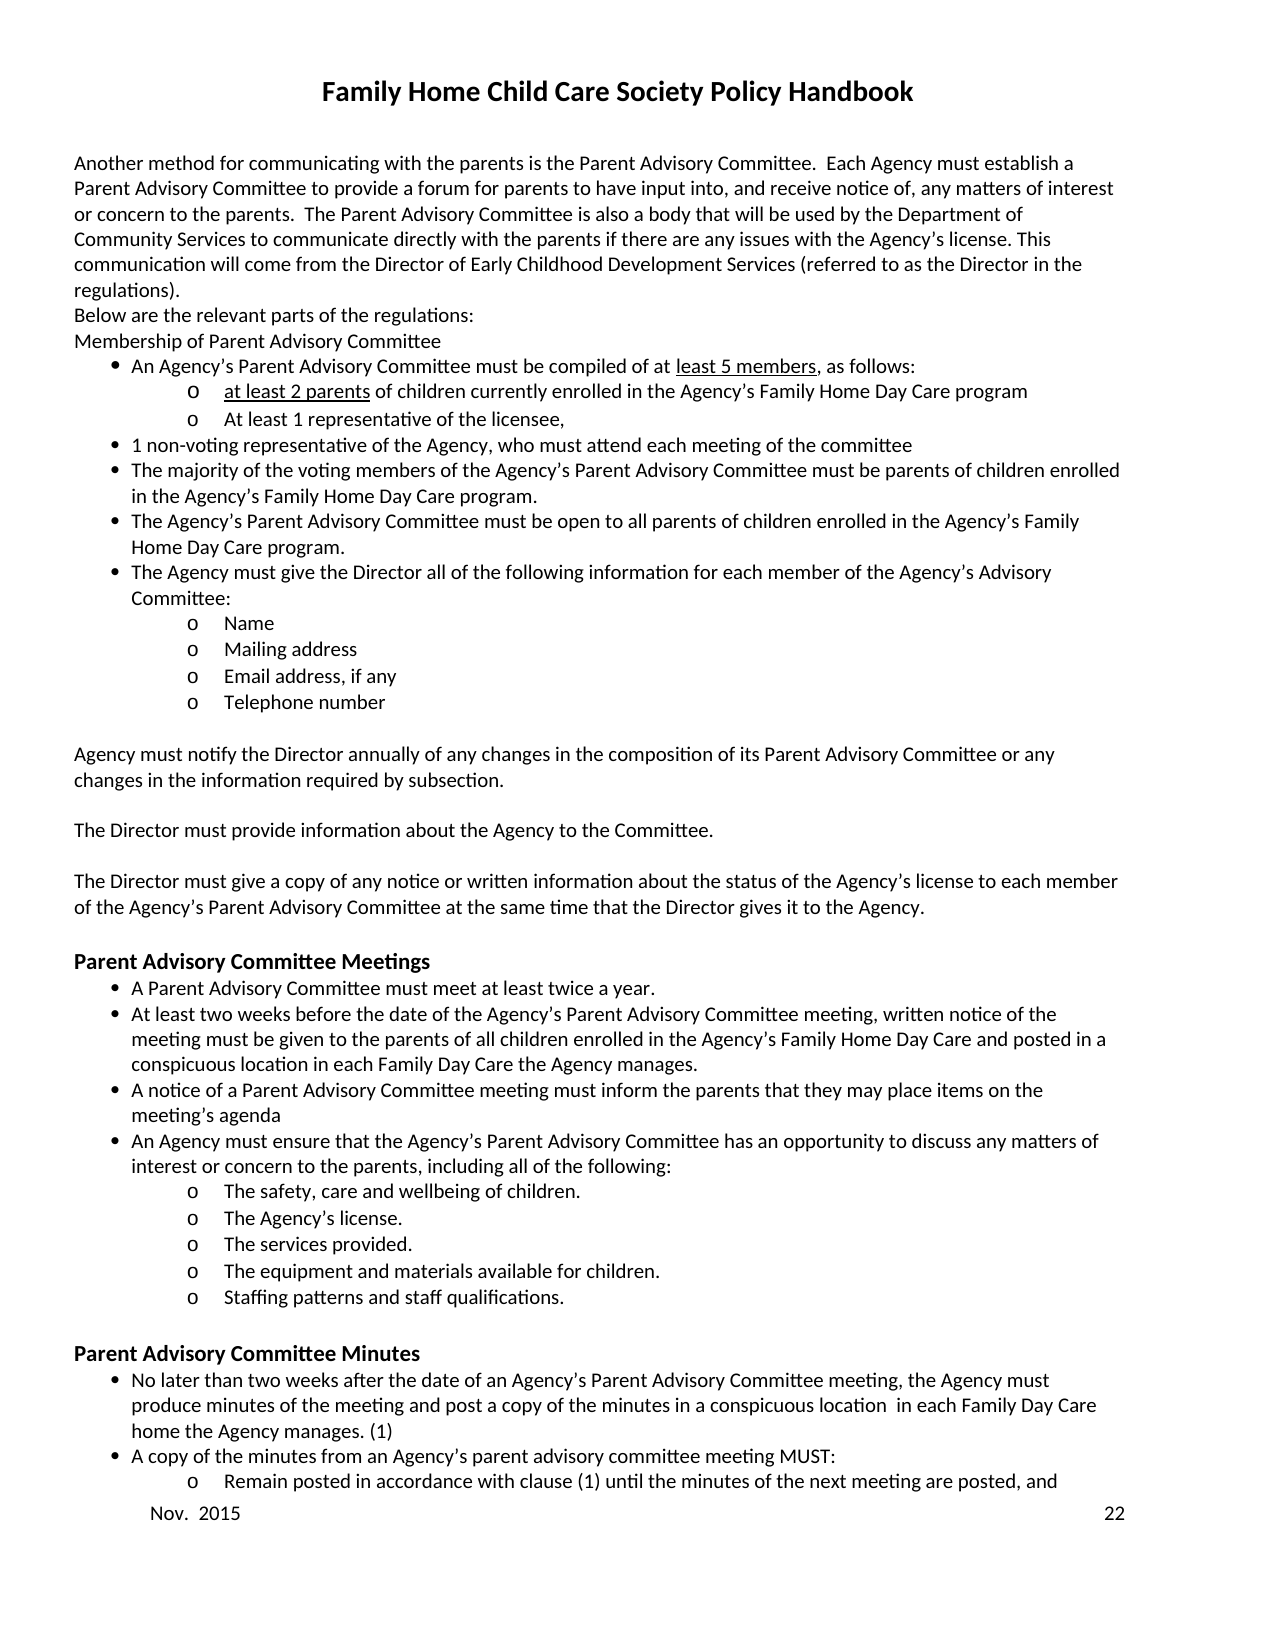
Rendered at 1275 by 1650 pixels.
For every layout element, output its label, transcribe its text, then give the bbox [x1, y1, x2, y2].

text The Director must provide information about the Agency to the Committee. [74, 818, 1125, 843]
list A copy of the minutes from an Agency’s parent advisory committee meeting MUST: [111, 1443, 1125, 1469]
list 1 non-voting representative of the Agency, who must attend each meeting of the committee [111, 432, 1125, 458]
list At least two weeks before the date of the Agency’s Parent Advisory Committee meeting, written notice of the meeting must be given to the parents of all children enrolled in the Agency’s Family Home Day Care and posted in a conspicuous location in each Family Day Care the Agency manages. [111, 1001, 1125, 1077]
list The Agency must give the Director all of the following information for each member of the Agency’s Advisory Committee: [111, 559, 1125, 610]
list An Agency must ensure that the Agency’s Parent Advisory Committee has an opportunity to discuss any matters of interest or concern to the parents, including all of the following: [111, 1128, 1125, 1179]
text Another method for communicating with the parents is the Parent Advisory Committee. Each Agency must establish a Parent Advisory Committee to provide a forum for parents to have input into, and receive notice of, any matters of interest or concern to the parents. The Parent Advisory Committee is also a body that will be used by the Department of Community Services to communicate directly with the parents if there are any issues with the Agency’s license. This communication will come from the Director of Early Childhood Development Services (referred to as the Director in the regulations). [74, 150, 1125, 302]
text The Director must give a copy of any notice or written information about the status of the Agency’s license to each member of the Agency’s Parent Advisory Committee at the same time that the Director gives it to the Agency. [74, 868, 1125, 919]
list No later than two weeks after the date of an Agency’s Parent Advisory Committee meeting, the Agency must produce minutes of the meeting and post a copy of the minutes in a conspicuous location in each Family Day Care home the Agency manages. (1) [111, 1367, 1125, 1443]
list The equipment and materials available for children. [186, 1258, 1125, 1284]
list The services provided. [186, 1232, 1125, 1258]
list A notice of a Parent Advisory Committee meeting must inform the parents that they may place items on the meeting’s agenda [111, 1077, 1125, 1128]
list Email address, if any [186, 663, 1125, 689]
list At least 1 representative of the licensee, [186, 406, 1125, 432]
list A Parent Advisory Committee must meet at least twice a year. [111, 975, 1125, 1001]
text Parent Advisory Committee Minutes [74, 1339, 1125, 1367]
list The safety, care and wellbeing of children. [186, 1179, 1125, 1205]
list An Agency’s Parent Advisory Committee must be compiled of at least 5 members, as follows: [111, 353, 1125, 379]
text Membership of Parent Advisory Committee [74, 328, 1125, 353]
list Mailing address [186, 637, 1125, 663]
list Telephone number [186, 689, 1125, 716]
list Parent Advisory Committee Meetings [74, 947, 1125, 975]
text Below are the relevant parts of the regulations: [74, 302, 1125, 328]
list The majority of the voting members of the Agency’s Parent Advisory Committee must be parents of children enrolled in the Agency’s Family Home Day Care program. [111, 458, 1125, 508]
list Name [186, 610, 1125, 637]
list Agency must notify the Director annually of any changes in the composition of its Parent Advisory Committee or any changes in the information required by subsection. [74, 741, 1125, 792]
list The Agency’s license. [186, 1205, 1125, 1232]
list at least 2 parents of children currently enrolled in the Agency’s Family Home Day Care program [186, 379, 1125, 406]
list The Agency’s Parent Advisory Committee must be open to all parents of children enrolled in the Agency’s Family Home Day Care program. [111, 508, 1125, 559]
list Staffing patterns and staff qualifications. [186, 1284, 1125, 1311]
list Remain posted in accordance with clause (1) until the minutes of the next meeting are posted, and [186, 1469, 1125, 1495]
